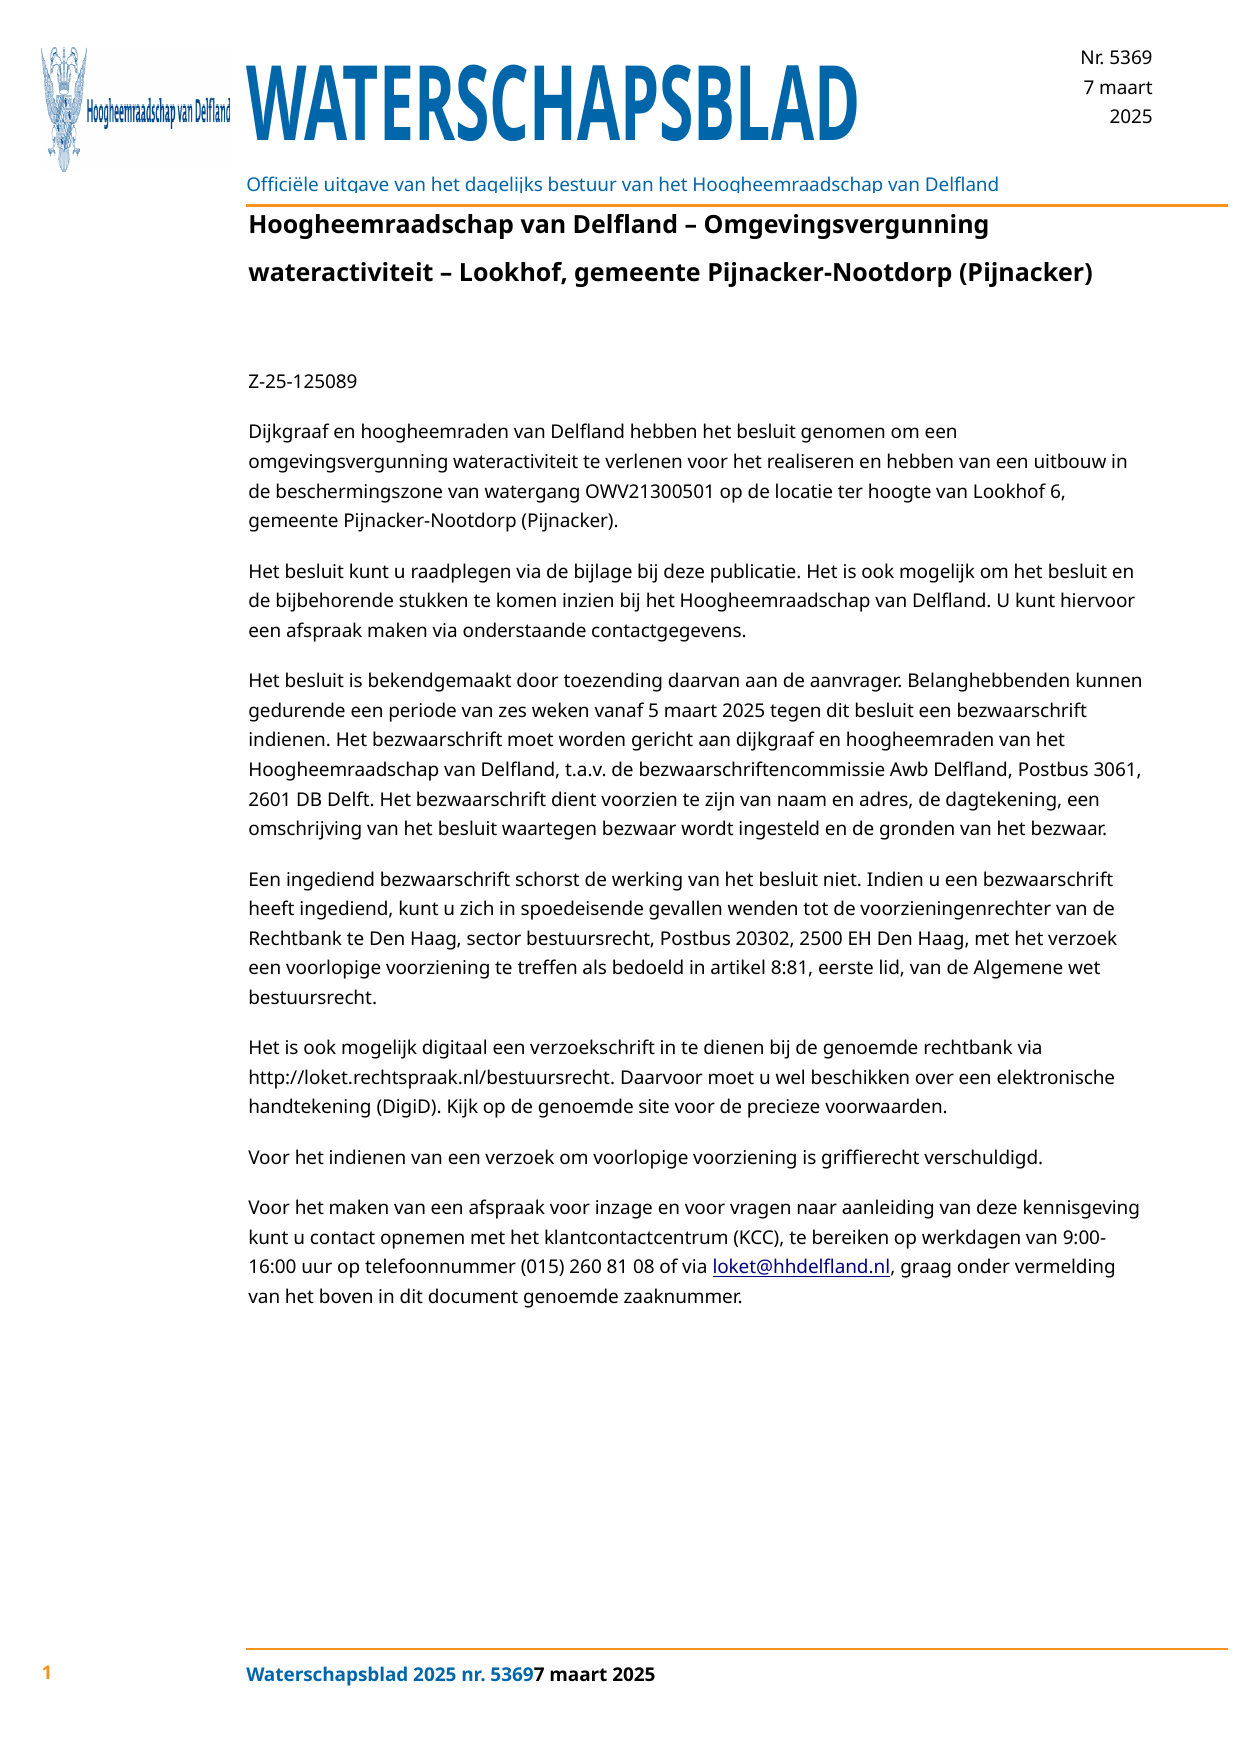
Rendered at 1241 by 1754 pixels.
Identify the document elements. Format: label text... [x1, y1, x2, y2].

text Het is ook mogelijk digitaal een verzoekschrift in te dienen bij de genoemde rechtbank via http://loket.rechtspraak.nl/bestuursrecht. Daarvoor moet u wel beschikken over een elektronische handtekening (DigiD). Kijk op de genoemde site voor de precieze voorwaarden. [248, 1034, 1152, 1119]
text Het besluit kunt u raadplegen via de bijlage bij deze publicatie. Het is ook mogelijk om het besluit en de bijbehorende stukken te komen inzien bij het Hoogheemraadschap van Delfland. U kunt hiervoor een afspraak maken via onderstaande contactgegevens. [248, 558, 1152, 643]
text Een ingediend bezwaarschrift schorst de werking van het besluit niet. Indien u een bezwaarschrift heeft ingediend, kunt u zich in spoedeisende gevallen wenden tot de voorzieningenrechter van de Rechtbank te Den Haag, sector bestuursrecht, Postbus 20302, 2500 EH Den Haag, met het verzoek een voorlopige voorziening te treffen als bedoeld in artikel 8:81, eerste lid, van de Algemene wet bestuursrecht. [248, 866, 1152, 1010]
picture [41, 47, 231, 172]
text Voor het indienen van een verzoek om voorlopige voorziening is griffierecht verschuldigd. [248, 1144, 1152, 1170]
text Dijkgraaf en hoogheemraden van Delfland hebben het besluit genomen om een omgevingsvergunning wateractiviteit te verlenen voor het realiseren en hebben van een uitbouw in de beschermingszone van watergang OWV21300501 op de locatie ter hoogte van Lookhof 6, gemeente Pijnacker-Nootdorp (Pijnacker). [248, 419, 1152, 533]
text Hoogheemraadschap van Delfland – Omgevingsvergunning wateractiviteit – Lookhof, gemeente Pijnacker-Nootdorp (Pijnacker) [248, 207, 1152, 288]
text Het besluit is bekendgemaakt door toezending daarvan aan de aanvrager. Belanghebbenden kunnen gedurende een periode van zes weken vanaf 5 maart 2025 tegen dit besluit een bezwaarschrift indienen. Het bezwaarschrift moet worden gericht aan dijkgraaf en hoogheemraden van het Hoogheemraadschap van Delfland, t.a.v. de bezwaarschriftencommissie Awb Delfland, Postbus 3061, 2601 DB Delft. Het bezwaarschrift dient voorzien te zijn van naam en adres, de dagtekening, een omschrijving van het besluit waartegen bezwaar wordt ingesteld en de gronden van het bezwaar. [248, 667, 1152, 841]
text Voor het maken van een afspraak voor inzage en voor vragen naar aanleiding van deze kennisgeving kunt u contact opnemen met het klantcontactcentrum (KCC), te bereiken op werkdagen van 9:00-16:00 uur op telefoonnummer (015) 260 81 08 of via loket@hhdelfland.nl, graag onder vermelding van het boven in dit document genoemde zaaknummer. [248, 1194, 1152, 1309]
text Z-25-125089 [248, 368, 1152, 394]
